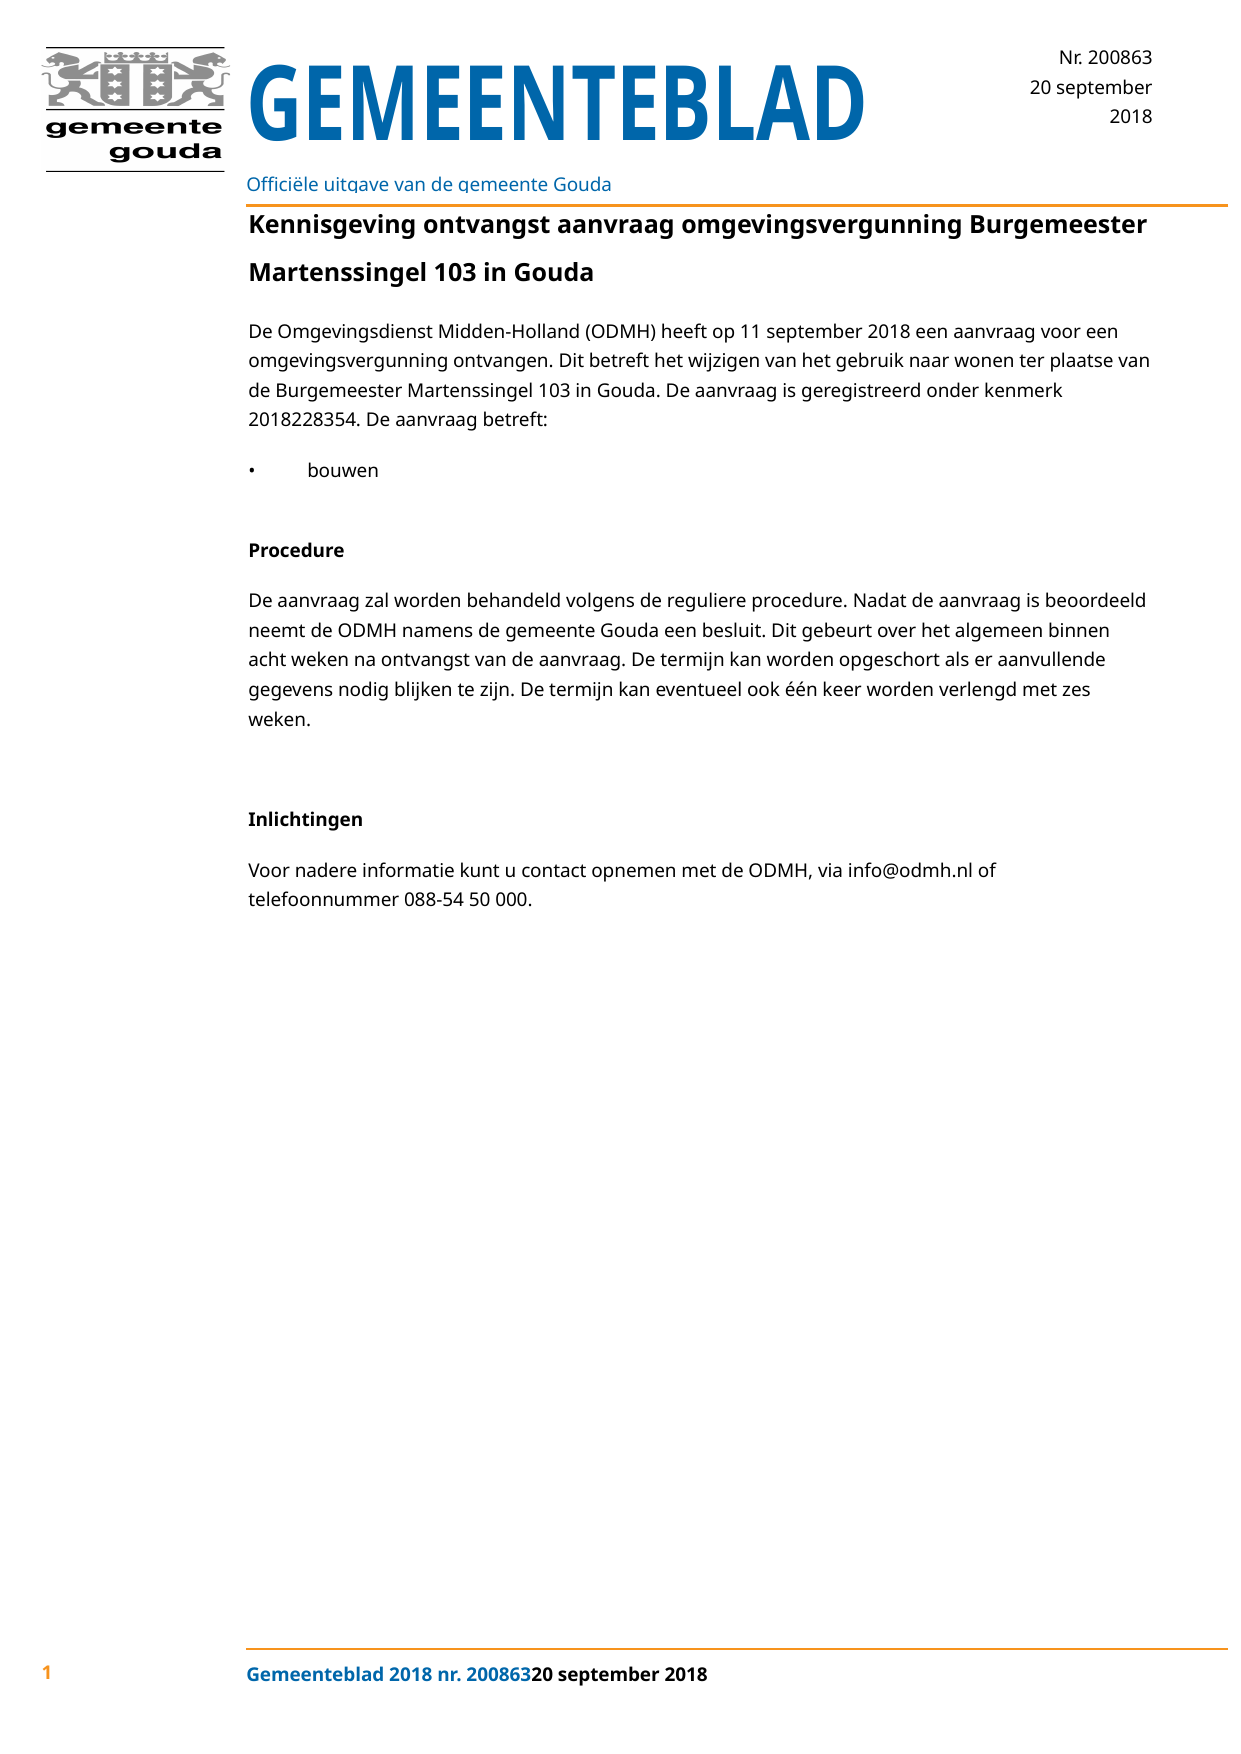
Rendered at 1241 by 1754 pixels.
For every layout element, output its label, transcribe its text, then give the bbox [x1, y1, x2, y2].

text De Omgevingsdienst Midden-Holland (ODMH) heeft op 11 september 2018 een aanvraag voor een omgevingsvergunning ontvangen. Dit betreft het wijzigen van het gebruik naar wonen ter plaatse van de Burgemeester Martenssingel 103 in Gouda. De aanvraag is geregistreerd onder kenmerk 2018228354. De aanvraag betreft: [248, 318, 1152, 432]
text Procedure [248, 537, 1152, 563]
text De aanvraag zal worden behandeld volgens de reguliere procedure. Nadat de aanvraag is beoordeeld neemt de ODMH namens de gemeente Gouda een besluit. Dit gebeurt over het algemeen binnen acht weken na ontvangst van de aanvraag. De termijn kan worden opgeschort als er aanvullende gegevens nodig blijken te zijn. De termijn kan eventueel ook één keer worden verlengd met zes weken. [248, 587, 1152, 732]
picture [41, 47, 231, 172]
list bouwen [248, 457, 1152, 483]
text Voor nadere informatie kunt u contact opnemen met de ODMH, via info@odmh.nl of telefoonnummer 088-54 50 000. [248, 857, 1152, 912]
text Kennisgeving ontvangst aanvraag omgevingsvergunning Burgemeester Martenssingel 103 in Gouda [248, 207, 1152, 288]
text Inlichtingen [248, 807, 1152, 832]
